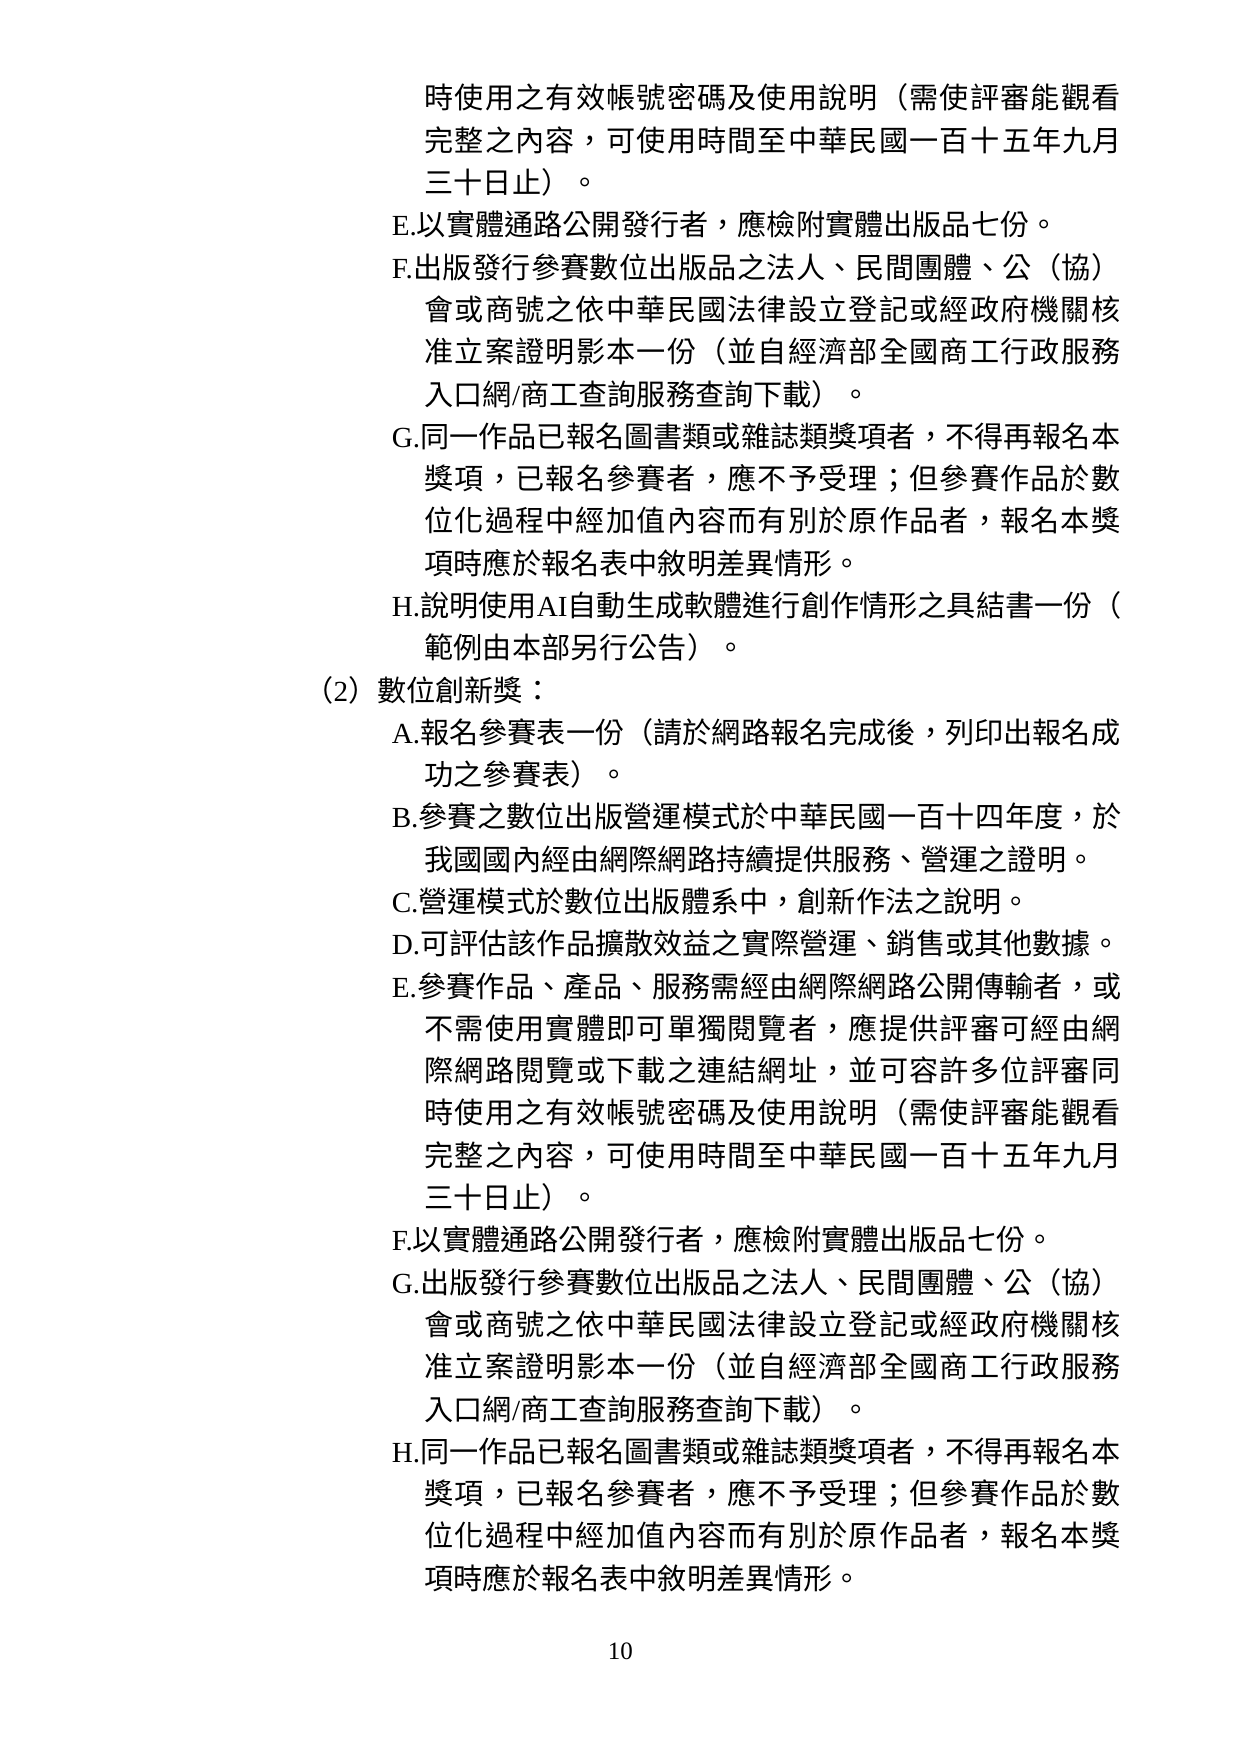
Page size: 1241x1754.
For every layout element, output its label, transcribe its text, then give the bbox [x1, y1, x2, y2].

text A.報名參賽表一份（請於網路報名完成後，列印出報名成功之參賽表）。 [392, 709, 1122, 794]
text F.出版發行參賽數位出版品之法人、民間團體、公（協）會或商號之依中華民國法律設立登記或經政府機關核准立案證明影本一份（並自經濟部全國商工行政服務入口網/商工查詢服務查詢下載）。 [392, 244, 1122, 413]
text C.營運模式於數位出版體系中，創新作法之說明。 [392, 878, 1122, 921]
text H.同一作品已報名圖書類或雜誌類獎項者，不得再報名本獎項，已報名參賽者，應不予受理；但參賽作品於數位化過程中經加值內容而有別於原作品者，報名本獎項時應於報名表中敘明差異情形。 [392, 1428, 1122, 1597]
text E.以實體通路公開發行者，應檢附實體出版品七份。 [392, 202, 1122, 244]
text B.參賽之數位出版營運模式於中華民國一百十四年度，於我國國內經由網際網路持續提供服務、營運之證明。 [392, 794, 1122, 878]
text G.同一作品已報名圖書類或雜誌類獎項者，不得再報名本獎項，已報名參賽者，應不予受理；但參賽作品於數位化過程中經加值內容而有別於原作品者，報名本獎項時應於報名表中敘明差異情形。 [392, 413, 1122, 582]
text E.參賽作品、產品、服務需經由網際網路公開傳輸者，或不需使用實體即可單獨閱覽者，應提供評審可經由網際網路閱覽或下載之連結網址，並可容許多位評審同時使用之有效帳號密碼及使用說明（需使評審能觀看完整之內容，可使用時間至中華民國一百十五年九月三十日止）。 [392, 963, 1122, 1217]
text G.出版發行參賽數位出版品之法人、民間團體、公（協）會或商號之依中華民國法律設立登記或經政府機關核准立案證明影本一份（並自經濟部全國商工行政服務入口網/商工查詢服務查詢下載）。 [392, 1259, 1122, 1428]
text （2）數位創新獎： [304, 667, 1122, 709]
text F.以實體通路公開發行者，應檢附實體出版品七份。 [392, 1217, 1122, 1259]
text D.可評估該作品擴散效益之實際營運、銷售或其他數據。 [392, 921, 1122, 963]
text 時使用之有效帳號密碼及使用說明（需使評審能觀看完整之內容，可使用時間至中華民國一百十五年九月三十日止）。 [392, 75, 1122, 202]
text H.說明使用AI自動生成軟體進行創作情形之具結書一份（範例由本部另行公告）。 [392, 582, 1122, 667]
